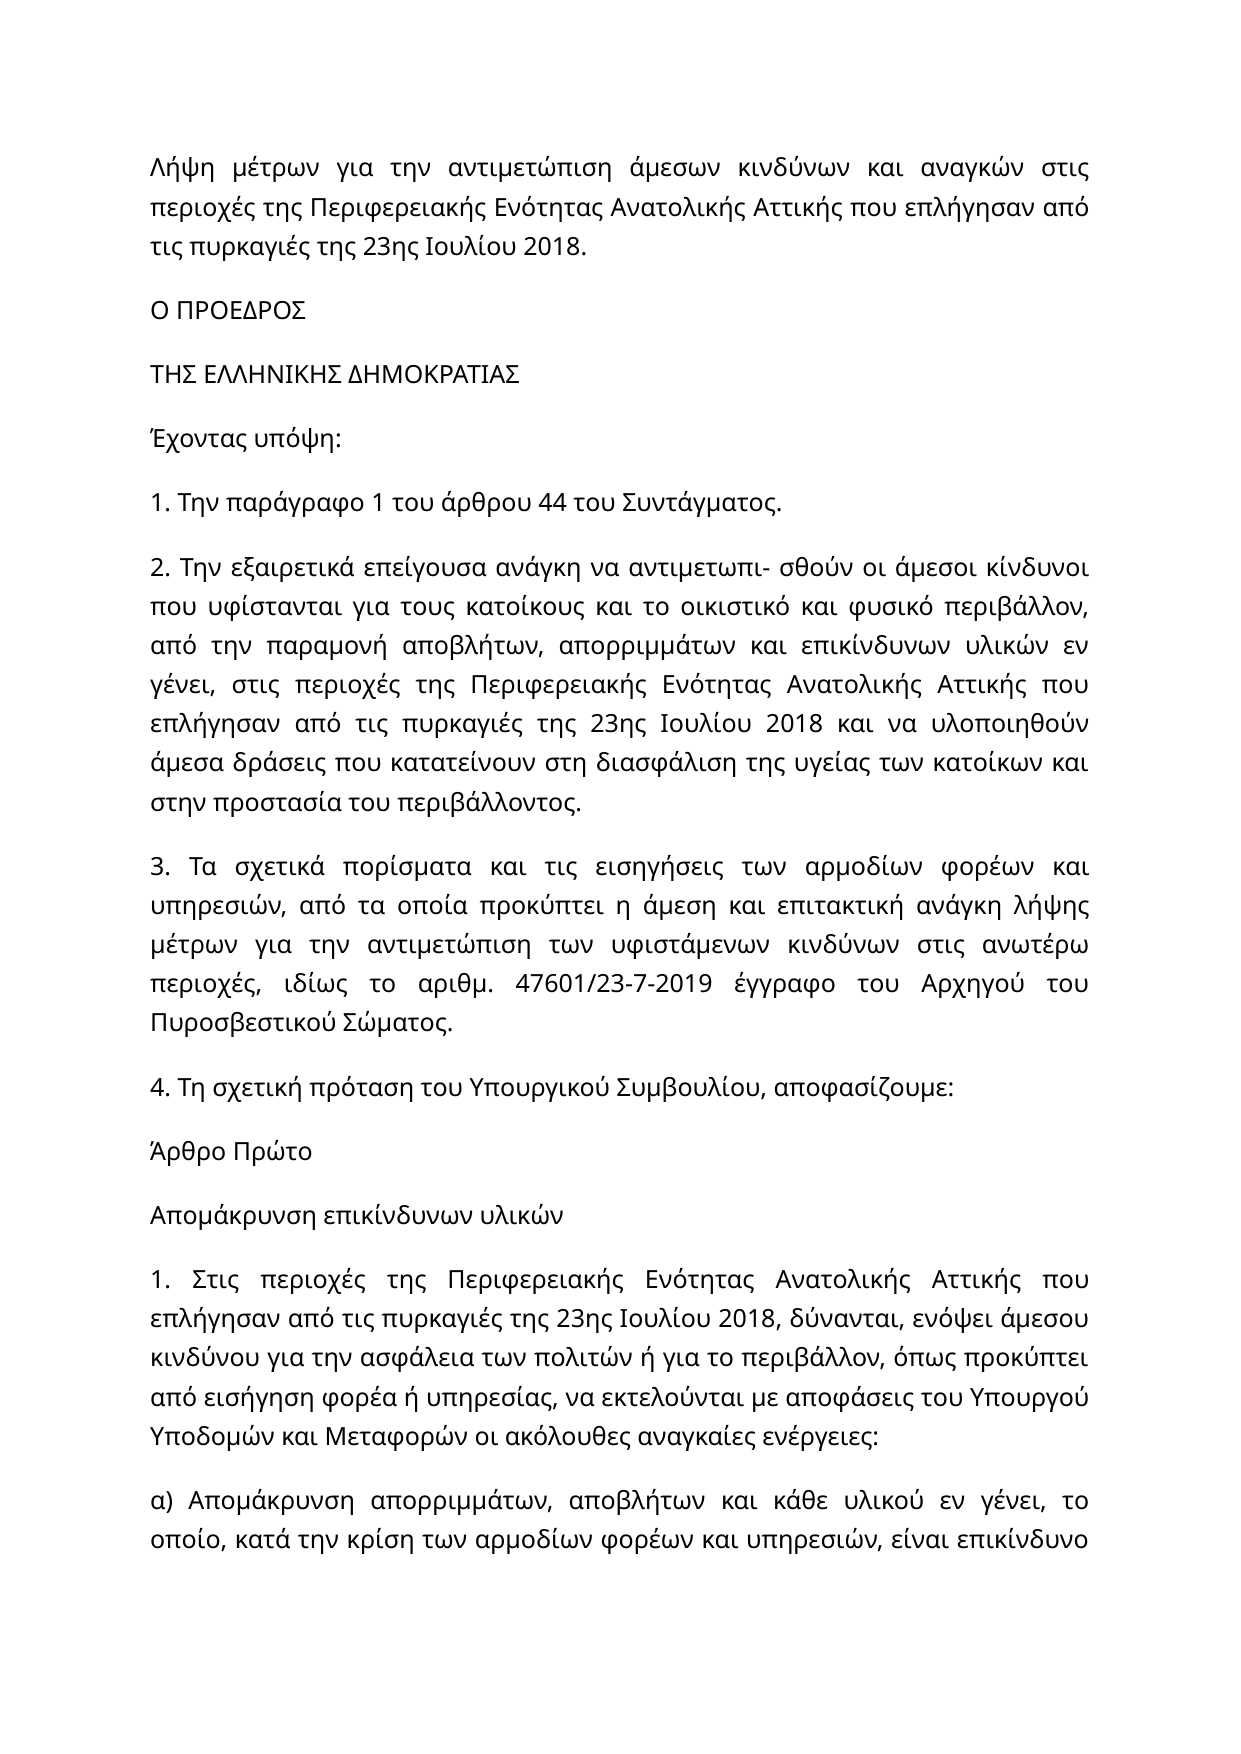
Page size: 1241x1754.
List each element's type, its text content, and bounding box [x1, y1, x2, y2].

text Άρθρο Πρώτο [150, 1133, 1090, 1167]
text 3. Τα σχετικά πορίσματα και τις εισηγήσεις των αρμοδίων φορέων και υπηρεσιών, από τα οποία προκύπτει η άμεση και επιτακτική ανάγκη λήψης μέτρων για την αντιμετώπιση των υφιστάμενων κινδύνων στις ανωτέρω περιοχές, ιδίως το αριθμ. 47601/23-7-2019 έγγραφο του Αρχηγού του Πυροσβεστικού Σώματος. [150, 848, 1090, 1039]
text α) Απομάκρυνση απορριμμάτων, αποβλήτων και κάθε υλικού εν γένει, το οποίο, κατά την κρίση των αρμοδίων φορέων και υπηρεσιών, είναι επικίνδυνο [150, 1482, 1090, 1556]
text 1. Την παράγραφο 1 του άρθρου 44 του Συντάγματος. [150, 485, 1090, 519]
text Απομάκρυνση επικίνδυνων υλικών [150, 1197, 1090, 1232]
text 4. Τη σχετική πρόταση του Υπουργικού Συμβουλίου, αποφασίζουμε: [150, 1069, 1090, 1103]
text Έχοντας υπόψη: [150, 421, 1090, 455]
text ΤΗΣ ΕΛΛΗΝΙΚΗΣ ΔΗΜΟΚΡΑΤΙΑΣ [150, 357, 1090, 391]
text Λήψη μέτρων για την αντιμετώπιση άμεσων κινδύνων και αναγκών στις περιοχές της Περιφερειακής Ενότητας Ανατολικής Αττικής που επλήγησαν από τις πυρκαγιές της 23ης Ιουλίου 2018. [150, 150, 1090, 262]
text Ο ΠΡΟΕΔΡΟΣ [150, 292, 1090, 327]
text 1. Στις περιοχές της Περιφερειακής Ενότητας Ανατολικής Αττικής που επλήγησαν από τις πυρκαγιές της 23ης Ιουλίου 2018, δύνανται, ενόψει άμεσου κινδύνου για την ασφάλεια των πολιτών ή για το περιβάλλον, όπως προκύπτει από εισήγηση φορέα ή υπηρεσίας, να εκτελούνται με αποφάσεις του Υπουργού Υποδομών και Μεταφορών οι ακόλουθες αναγκαίες ενέργειες: [150, 1262, 1090, 1452]
text 2. Την εξαιρετικά επείγουσα ανάγκη να αντιμετωπι- σθούν οι άμεσοι κίνδυνοι που υφίστανται για τους κατοίκους και το οικιστικό και φυσικό περιβάλλον, από την παραμονή αποβλήτων, απορριμμάτων και επικίνδυνων υλικών εν γένει, στις περιοχές της Περιφερειακής Ενότητας Ανατολικής Αττικής που επλήγησαν από τις πυρκαγιές της 23ης Ιουλίου 2018 και να υλοποιηθούν άμεσα δράσεις που κατατείνουν στη διασφάλιση της υγείας των κατοίκων και στην προστασία του περιβάλλοντος. [150, 549, 1090, 818]
